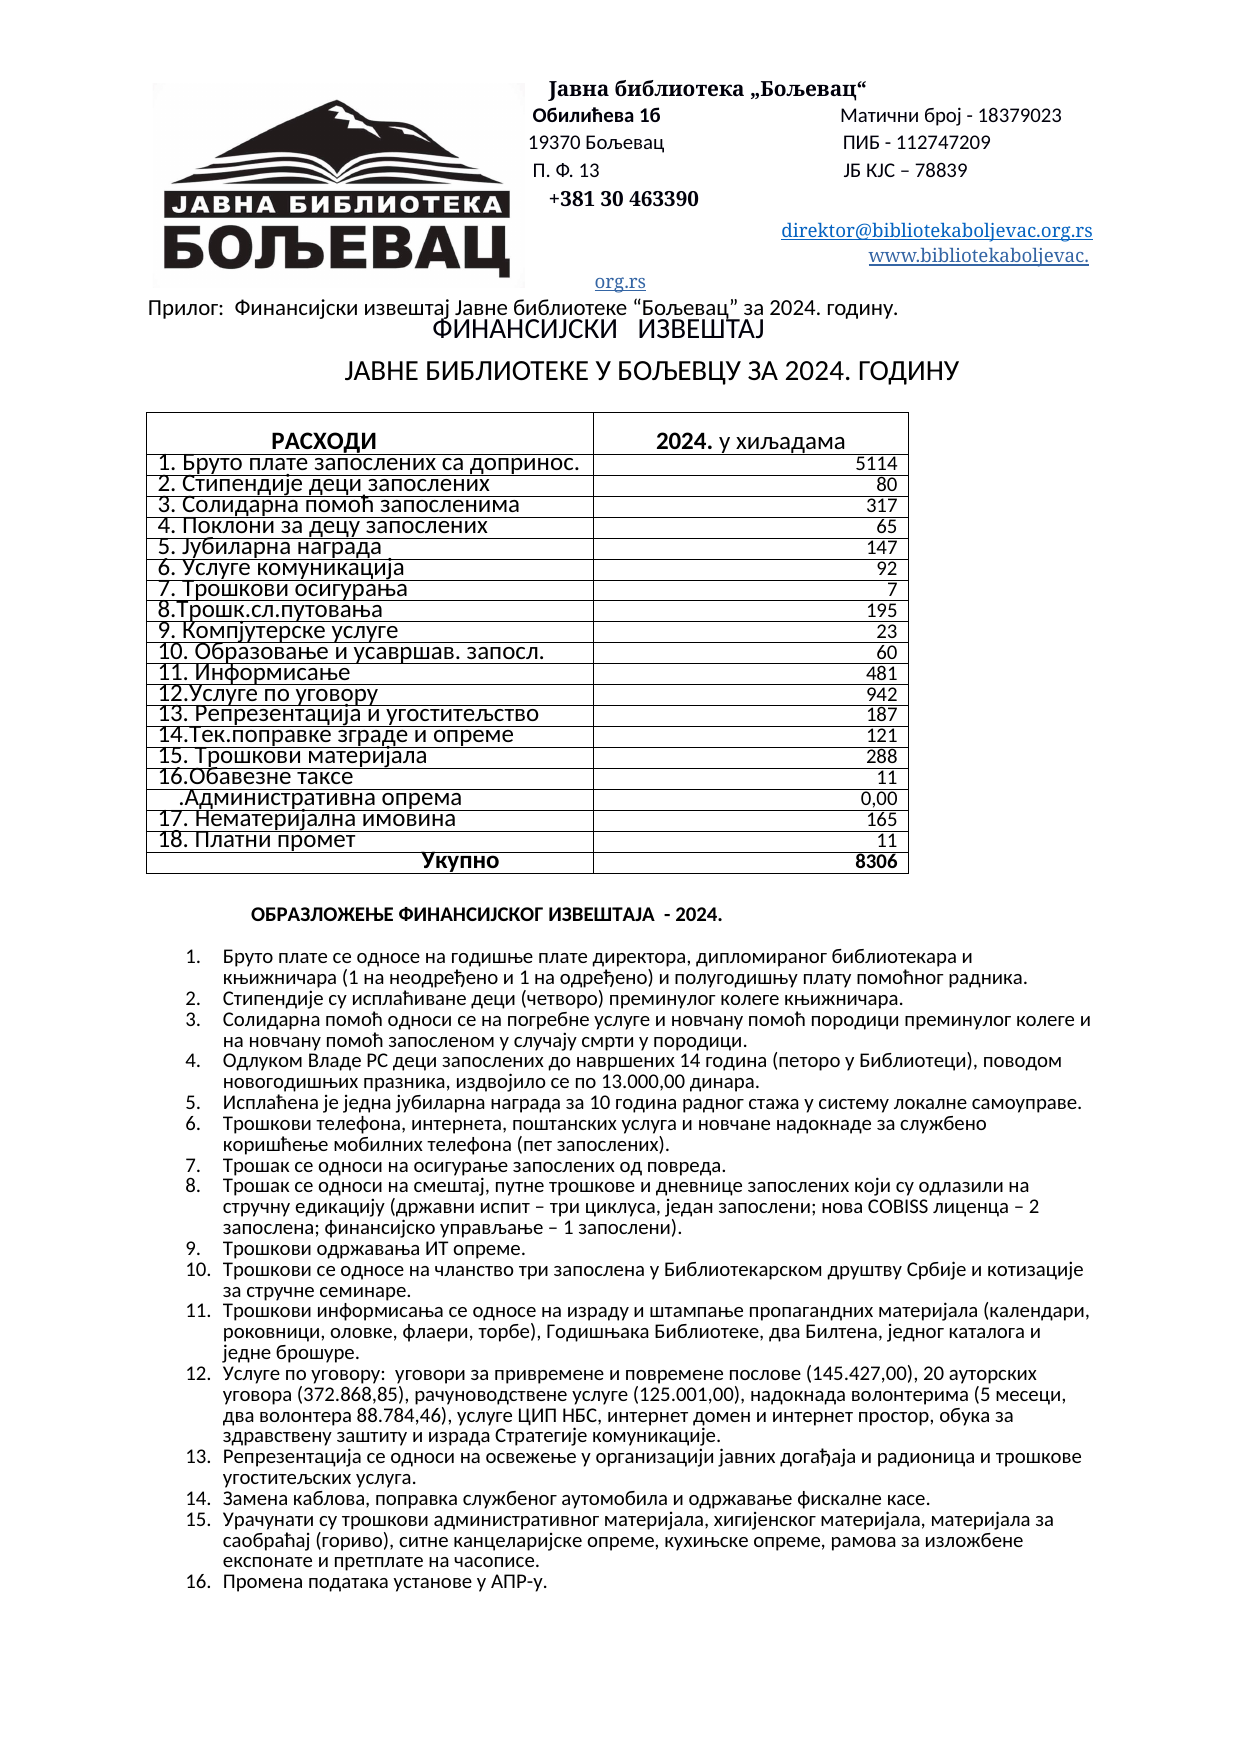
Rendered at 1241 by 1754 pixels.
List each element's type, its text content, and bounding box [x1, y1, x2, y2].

table_cell 15. Трошкови материјала [147, 748, 593, 768]
table_cell 13. Репрезентација и угоститељство [147, 706, 593, 726]
table_cell 288 [594, 748, 908, 768]
table_cell Укупно [147, 853, 593, 873]
table_cell 14.Тек.поправке зграде и опреме [147, 727, 593, 747]
text ФИНАНСИЈСКИ ИЗВЕШТАЈ [148, 322, 1093, 342]
table_cell 2. Стипендије деци запослених [147, 476, 593, 496]
list Услуге по уговору: уговори за привремене и повремене послове (145.427,00), 20 ауторских уговора (372.868,85), рачуноводствене услуге (125.001,00), надокнада волонтерима (5 месеци, два волонтера 88.784,46), услуге ЦИП НБС, интернет домен и интернет простор, обука за здравствену заштиту и израда Стратегије комуникације. [185, 1364, 1093, 1447]
table_cell 942 [594, 685, 908, 705]
table_cell 5114 [594, 455, 908, 475]
list Трошкови телефона, интернета, поштанских услуга и новчане надокнаде за службено коришћење мобилних телефона (пет запослених). [185, 1114, 1093, 1155]
table_cell 165 [594, 811, 908, 831]
table_cell 92 [594, 560, 908, 579]
table_cell 65 [594, 518, 908, 538]
table_cell 7 [594, 581, 908, 600]
table_cell 11. Информисање [147, 664, 231, 684]
table_cell 9. Компјутерске услуге [147, 622, 593, 642]
table_cell 0,00 [594, 790, 908, 810]
table_cell 12.Услуге по уговору [147, 685, 593, 705]
table_cell 195 [594, 601, 908, 621]
list Одлуком Владе РС деци запослених до навршених 14 година (петоро у Библиотеци), поводом новогодишњих празника, издвојило се по 13.000,00 динара. [185, 1051, 1093, 1093]
list Урачунати су трошкови административног материјала, хигијенског материјала, материјала за саобраћај (гориво), ситне канцеларијске опреме, кухињске опреме, рамова за изложбене експонате и претплате на часописе. [185, 1509, 1093, 1572]
table_cell 147 [594, 539, 908, 558]
table_cell .Административна опрема [147, 790, 593, 810]
table_cell 60 [594, 643, 908, 663]
list Трошкови одржавања ИТ опреме. [185, 1239, 1093, 1259]
list Промена података установе у АПР-у. [185, 1572, 1093, 1593]
table_cell 11 [594, 832, 908, 852]
table_cell 17. Нематеријална имовина [147, 811, 593, 831]
table_cell 11. Информисање [233, 664, 593, 684]
table_header РАСХОДИ [147, 413, 593, 454]
list Трошак се односи на осигурање запослених од повреда. [185, 1155, 1093, 1176]
table_cell 121 [594, 727, 908, 747]
table_cell 187 [594, 706, 908, 726]
list Стипендије су исплаћиване деци (четворо) преминулог колеге књижничара. [185, 989, 1093, 1009]
table_cell 11 [594, 769, 908, 789]
table_cell 4. Поклони за децу запослених [147, 518, 593, 538]
text ЈАВНЕ БИБЛИОТЕКЕ У БОЉЕВЦУ ЗА 2024. ГОДИНУ [722, 363, 893, 384]
list Трошкови информисања се односе на израду и штампање пропагандних материјала (календари, роковници, оловке, флаери, торбе), Годишњака Библиотеке, два Билтена, једног каталога и једне брошуре. [185, 1301, 1093, 1364]
list Репрезентација се односи на освежење у организацији јавних догађаја и радионица и трошкове угоститељских услуга. [185, 1447, 1093, 1489]
table_cell 23 [594, 622, 908, 642]
list Замена каблова, поправка службеног аутомобила и одржавање фискалне касе. [185, 1489, 1093, 1509]
table_cell 481 [594, 664, 908, 684]
table_cell 18. Платни промет [147, 832, 593, 852]
table_cell 6. Услуге комуникација [147, 560, 593, 579]
table_cell 5. Јубиларна награда [147, 539, 593, 558]
table_cell 317 [594, 497, 908, 517]
list Солидарна помоћ односи се на погребне услуге и новчану помоћ породици преминулог колеге и на новчану помоћ запосленом у случају смрти у породици. [185, 1009, 1093, 1051]
table_cell 16.Обавезне таксе [147, 769, 593, 789]
text ЈАВНЕ БИБЛИОТЕКЕ У БОЉЕВЦУ ЗА 2024. ГОДИНУ [185, 363, 723, 384]
table_header 2024. у хиљадама [594, 413, 908, 454]
list Исплаћена је једна јубиларна награда за 10 година радног стажа у систему локалне самоуправе. [185, 1093, 1093, 1114]
list Трошак се односи на смештај, путне трошкове и дневнице запослених који су одлазили на стручну едикацију (државни испит – три циклуса, један запослени; нова COBISS лиценца – 2 запослена; финансијско управљање – 1 запослени). [185, 1176, 1093, 1239]
picture [152, 83, 525, 288]
table_cell 8.Трошк.сл.путовања [147, 601, 593, 621]
table_cell 3. Солидарна помоћ запосленима [147, 497, 593, 517]
table_cell 1. Бруто плате запослених са допринос. [147, 455, 593, 475]
text ЈАВНЕ БИБЛИОТЕКЕ У БОЉЕВЦУ ЗА 2024. ГОДИНУ [904, 363, 1093, 384]
text ОБРАЗЛОЖЕЊЕ ФИНАНСИЈСКОГ ИЗВЕШТАЈА - 2024. [148, 901, 826, 926]
text Прилог: Финансијски извештај Јавне библиотеке “Бољевац” за 2024. годину. [148, 293, 1093, 322]
table_cell 7. Трошкови осигурања [147, 581, 593, 600]
list Бруто плате се односе на годишње плате директора, дипломираног библиотекара и књижничара (1 на неодређено и 1 на одређено) и полугодишњу плату помоћног радника. [185, 947, 1093, 989]
table_cell 8306 [594, 853, 908, 873]
table_cell 80 [594, 476, 908, 496]
table_cell 10. Образовање и усавршав. запосл. [147, 643, 593, 663]
list Трошкови се односе на чланство три запослена у Библиотекарском друштву Србије и котизације за стручне семинаре. [185, 1259, 1093, 1301]
